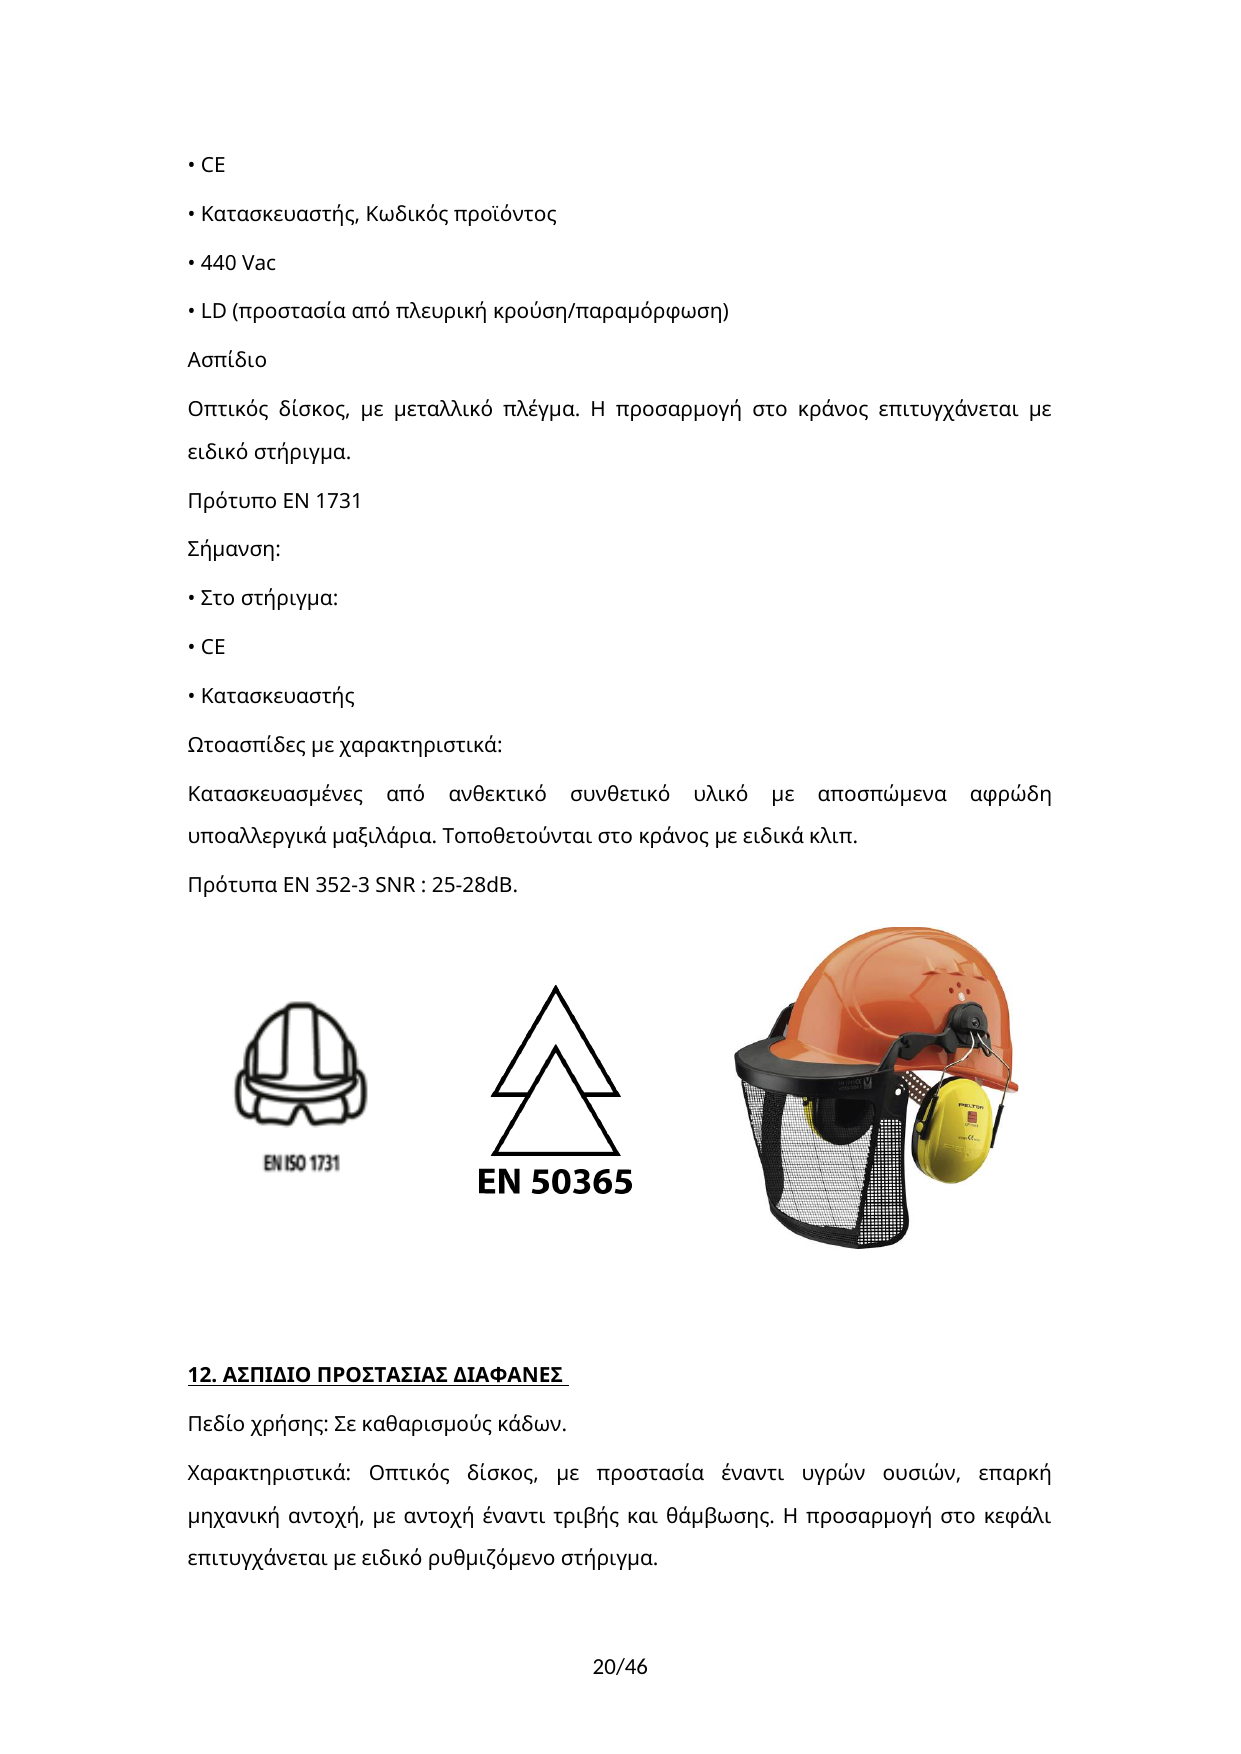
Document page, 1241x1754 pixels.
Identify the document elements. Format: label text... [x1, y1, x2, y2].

picture [193, 981, 406, 1194]
text Πρότυπα ΕΝ 352-3 SNR : 25-28dB. [187, 870, 1053, 899]
picture [476, 982, 635, 1194]
text Σήμανση: [187, 534, 1053, 563]
text Οπτικός δίσκος, με μεταλλικό πλέγμα. Η προσαρμογή στο κράνος επιτυγχάνεται με ειδικό στήριγμα. [187, 394, 1053, 465]
text • Κατασκευαστής [187, 681, 1053, 709]
picture [734, 927, 1019, 1249]
text • Κατασκευαστής, Κωδικός προϊόντος [187, 199, 1053, 227]
text • CE [187, 632, 1053, 661]
text • CE [187, 150, 1053, 178]
text Πεδίο χρήσης: Σε καθαρισμούς κάδων. [187, 1409, 1053, 1438]
table_header [423, 919, 689, 1257]
text 12. ΑΣΠΙΔΙΟ ΠΡΟΣΤΑΣΙΑΣ ΔΙΑΦΑΝΕΣ [187, 1361, 1053, 1389]
text • LD (προστασία από πλευρική κρούση/παραμόρφωση) [187, 297, 1053, 325]
text Κατασκευασμένες από ανθεκτικό συνθετικό υλικό με αποσπώμενα αφρώδη υποαλλεργικά μαξιλάρια. Τοποθετούνται στο κράνος με ειδικά κλιπ. [187, 779, 1053, 850]
text Ωτοασπίδες με χαρακτηριστικά: [187, 730, 1053, 758]
text Ασπίδιο [187, 345, 1053, 374]
text Χαρακτηριστικά: Οπτικός δίσκος, με προστασία έναντι υγρών ουσιών, επαρκή μηχανική αντοχή, με αντοχή έναντι τριβής και θάμβωσης. Η προσαρμογή στο κεφάλι επιτυγχάνεται με ειδικό ρυθμιζόμενο στήριγμα. [187, 1458, 1053, 1572]
table_header [689, 919, 1064, 1257]
text • Στο στήριγμα: [187, 583, 1053, 612]
text • 440 Vac [187, 248, 1053, 276]
text Πρότυπο ΕΝ 1731 [187, 486, 1053, 514]
table_header [176, 919, 423, 1257]
